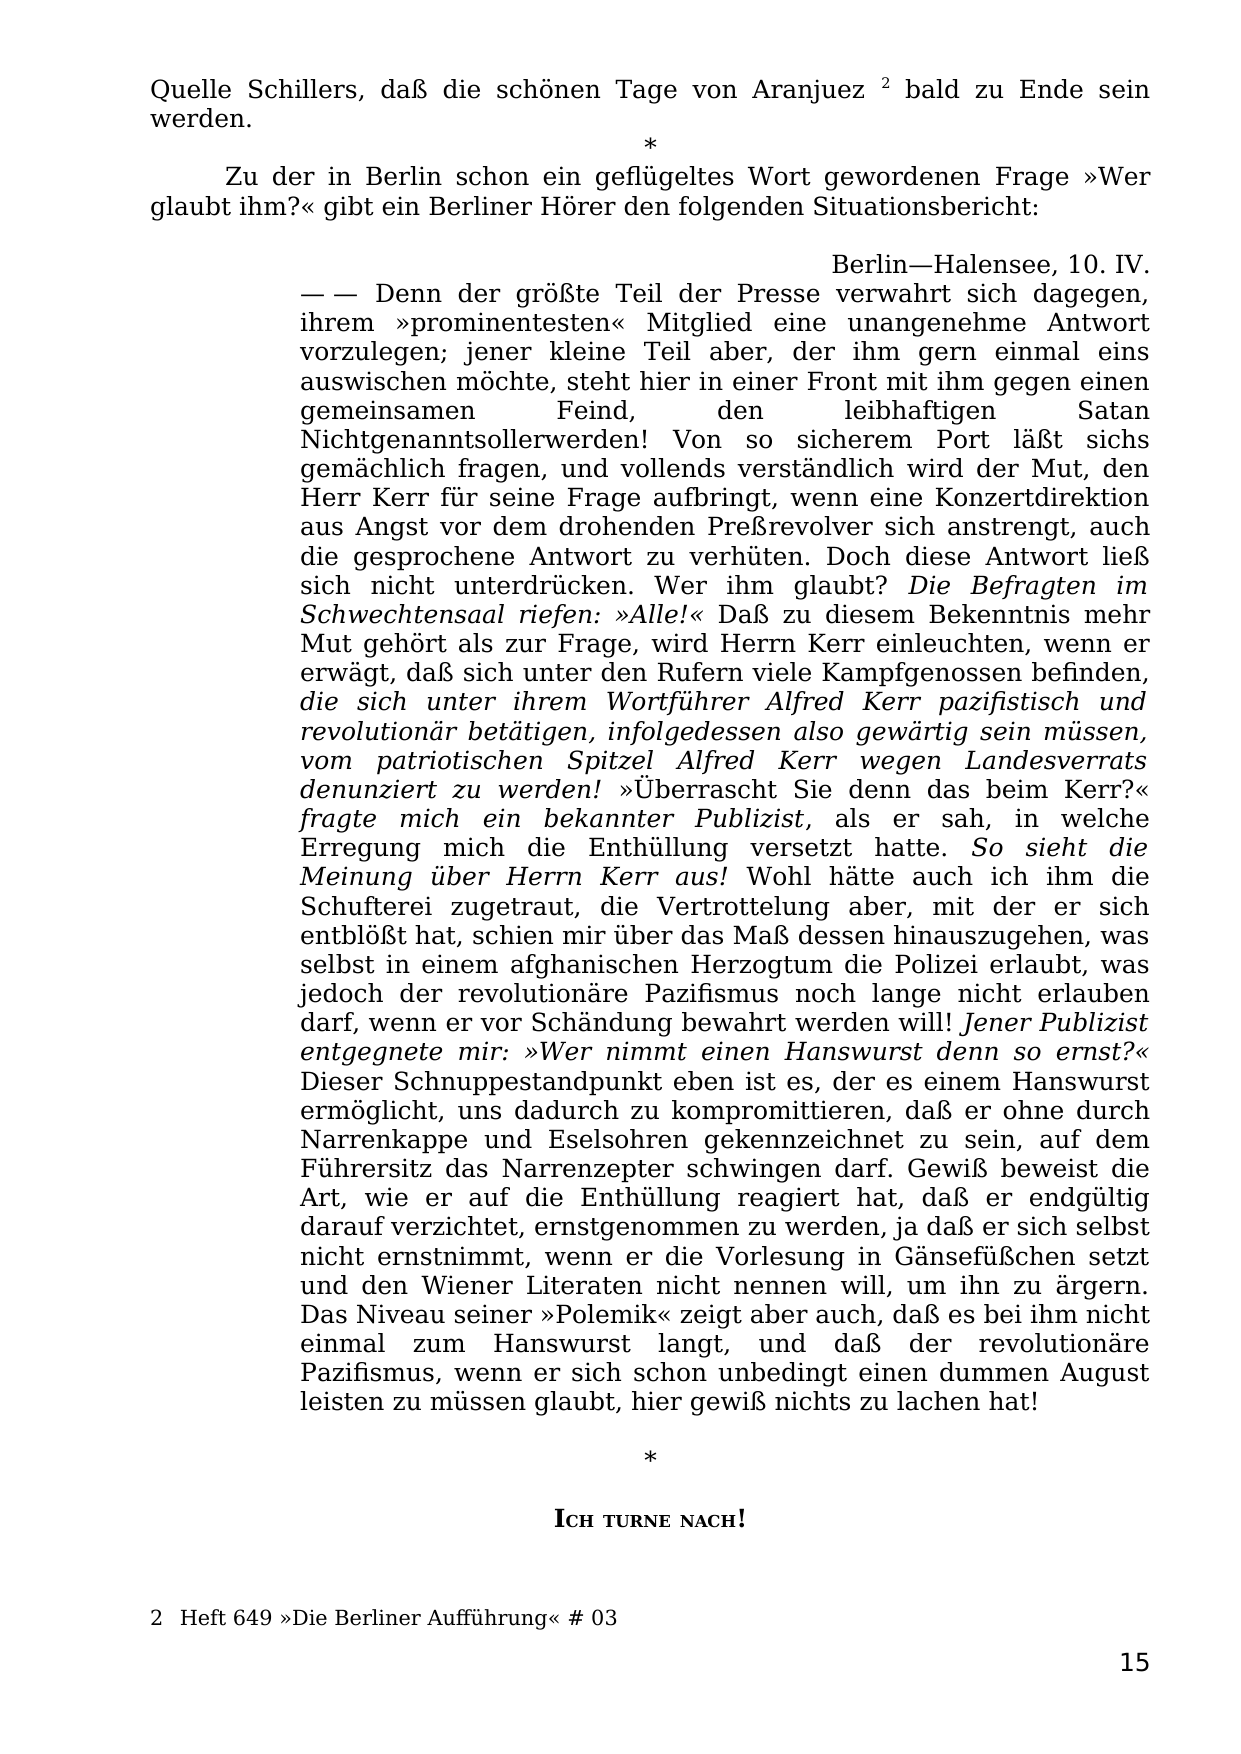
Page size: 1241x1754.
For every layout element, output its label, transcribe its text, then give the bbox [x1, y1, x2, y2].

text Quelle Schillers, daß die schönen Tage von Aranjuez bald zu Ende sein werden. [150, 75, 1151, 133]
text Zu der in Berlin schon ein geflügeltes Wort gewordenen Frage »Wer glaubt ihm?« gibt ein Berliner Hörer den folgenden Situationsbericht: [150, 162, 1151, 221]
text Berlin—Halensee, 10. IV. [300, 250, 1151, 279]
text Ich turne nach! [150, 1475, 1151, 1533]
text * [150, 133, 1151, 162]
text Heft 649 »Die Berliner Aufführung« # 03 [150, 1606, 1151, 1631]
text * [150, 1446, 1151, 1475]
text — — Denn der größte Teil der Presse verwahrt sich dagegen, ihrem »prominentesten« Mitglied eine unangenehme Antwort vorzulegen; jener kleine Teil aber, der ihm gern einmal eins auswischen möchte, steht hier in einer Front mit ihm gegen einen gemeinsamen Feind, den leibhaftigen Satan Nichtgenanntsollerwerden! Von so sicherem Port läßt sichs gemächlich fragen, und vollends verständlich wird der Mut, den Herr Kerr für seine Frage aufbringt, wenn eine Konzertdirektion aus Angst vor dem drohenden Preß­revolver sich anstrengt, auch die gesprochene Antwort zu verhüten. Doch diese Antwort ließ sich nicht unterdrücken. Wer ihm glaubt? Die Befragten im Schwechtensaal riefen: »Alle!« Daß zu diesem Bekenntnis mehr Mut gehört als zur Frage, wird Herrn Kerr einleuchten, wenn er erwägt, daß sich unter den Rufern viele Kampfgenossen befinden, die sich unter ihrem Wortführer Alfred Kerr pazifistisch und revolutionär betätigen, infolgedessen also gewärtig sein müssen, vom patriotischen Spitzel Alfred Kerr wegen Landesverrats denunziert zu werden! »Überrascht Sie denn das beim Kerr?« fragte mich ein bekannter Publizist, als er sah, in welche Erregung mich die Enthüllung versetzt hatte. So sieht die Meinung über Herrn Kerr aus! Wohl hätte auch ich ihm die Schufterei zugetraut, die Vertrottelung aber, mit der er sich entblößt hat, schien mir über das Maß dessen hinauszugehen, was selbst in einem afghanischen Herzogtum die Polizei erlaubt, was jedoch der revolutionäre Pazifismus noch lange nicht erlauben darf, wenn er vor Schändung bewahrt werden will! Jener Publizist entgegnete mir: »Wer nimmt einen Hanswurst denn so ernst?« Dieser Schnuppestandpunkt eben ist es, der es einem Hanswurst ermöglicht, uns dadurch zu kompromittieren, daß er ohne durch Narrenkappe und Eselsohren gekennzeichnet zu sein, auf dem Führersitz das Narrenzepter schwingen darf. Gewiß beweist die Art, wie er auf die Enthüllung reagiert hat, daß er endgültig darauf verzichtet, ernstgenommen zu werden, ja daß er sich selbst nicht ernstnimmt, wenn er die Vorlesung in Gänsefüßchen setzt und den Wiener Literaten nicht nennen will, um ihn zu ärgern. Das Niveau seiner »Polemik« zeigt aber auch, daß es bei ihm nicht einmal zum Hanswurst langt, und daß der revolutionäre Pazifismus, wenn er sich schon unbedingt einen dummen August leisten zu müssen glaubt, hier gewiß nichts zu lachen hat! [300, 279, 1151, 1417]
